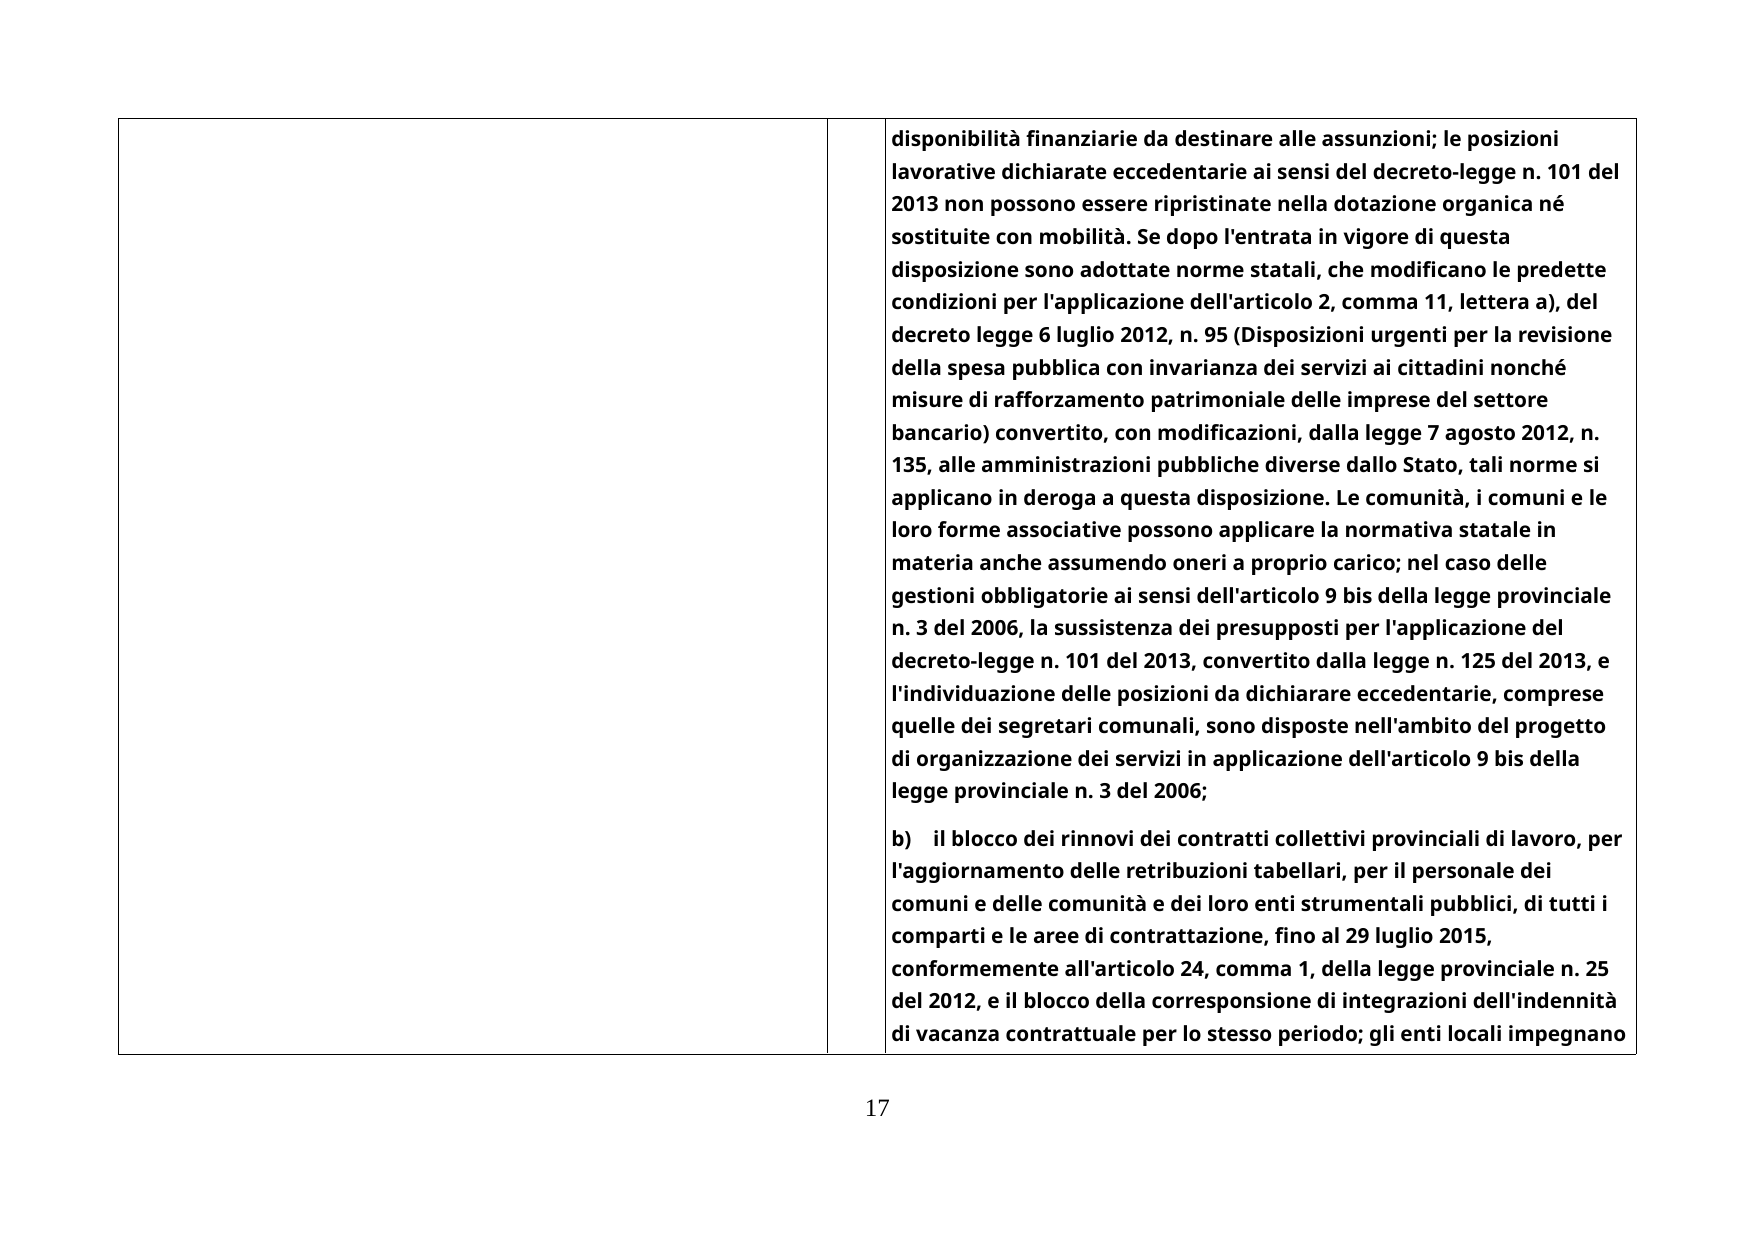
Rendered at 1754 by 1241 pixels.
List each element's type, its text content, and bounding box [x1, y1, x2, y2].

table_cell [119, 119, 827, 1053]
table_cell disponibilità finanziarie da destinare alle assunzioni; le posizioni lavorative dichiarate eccedentarie ai sensi del decreto-legge n. 101 del 2013 non possono essere ripristinate nella dotazione organica né sostituite con mobilità. Se dopo l'entrata in vigore di questa disposizione sono adottate norme statali, che modificano le predette condizioni per l'applicazione dell'articolo 2, comma 11, lettera a), del decreto legge 6 luglio 2012, n. 95 (Disposizioni urgenti per la revisione della spesa pubblica con invarianza dei servizi ai cittadini nonché misure di rafforzamento patrimoniale delle imprese del settore bancario) convertito, con modificazioni, dalla legge 7 agosto 2012, n. 135, alle amministrazioni pubbliche diverse dallo Stato, tali norme si applicano in deroga a questa disposizione. Le comunità, i comuni e le loro forme associative possono applicare la normativa statale in materia anche assumendo oneri a proprio carico; nel caso delle gestioni obbligatorie ai sensi dell'articolo 9 bis della legge provinciale n. 3 del 2006, la sussistenza dei presupposti per l'applicazione del decreto-legge n. 101 del 2013, convertito dalla legge n. 125 del 2013, e l'individuazione delle posizioni da dichiarare eccedentarie, comprese quelle dei segretari comunali, sono disposte nell'ambito del progetto di organizzazione dei servizi in applicazione dell'articolo 9 bis della legge provinciale n. 3 del 2006; b) il blocco dei rinnovi dei contratti collettivi provinciali di lavoro, per l'aggiornamento delle retribuzioni tabellari, per il personale dei comuni e delle comunità e dei loro enti strumentali pubblici, di tutti i comparti e le aree di contrattazione, fino al 29 luglio 2015, conformemente all'articolo 24, comma 1, della legge provinciale n. 25 del 2012, e il blocco della corresponsione di integrazioni dell'indennità di vacanza contrattuale per lo stesso periodo; gli enti locali impegnano [886, 119, 1636, 1053]
table_cell [828, 119, 885, 1053]
